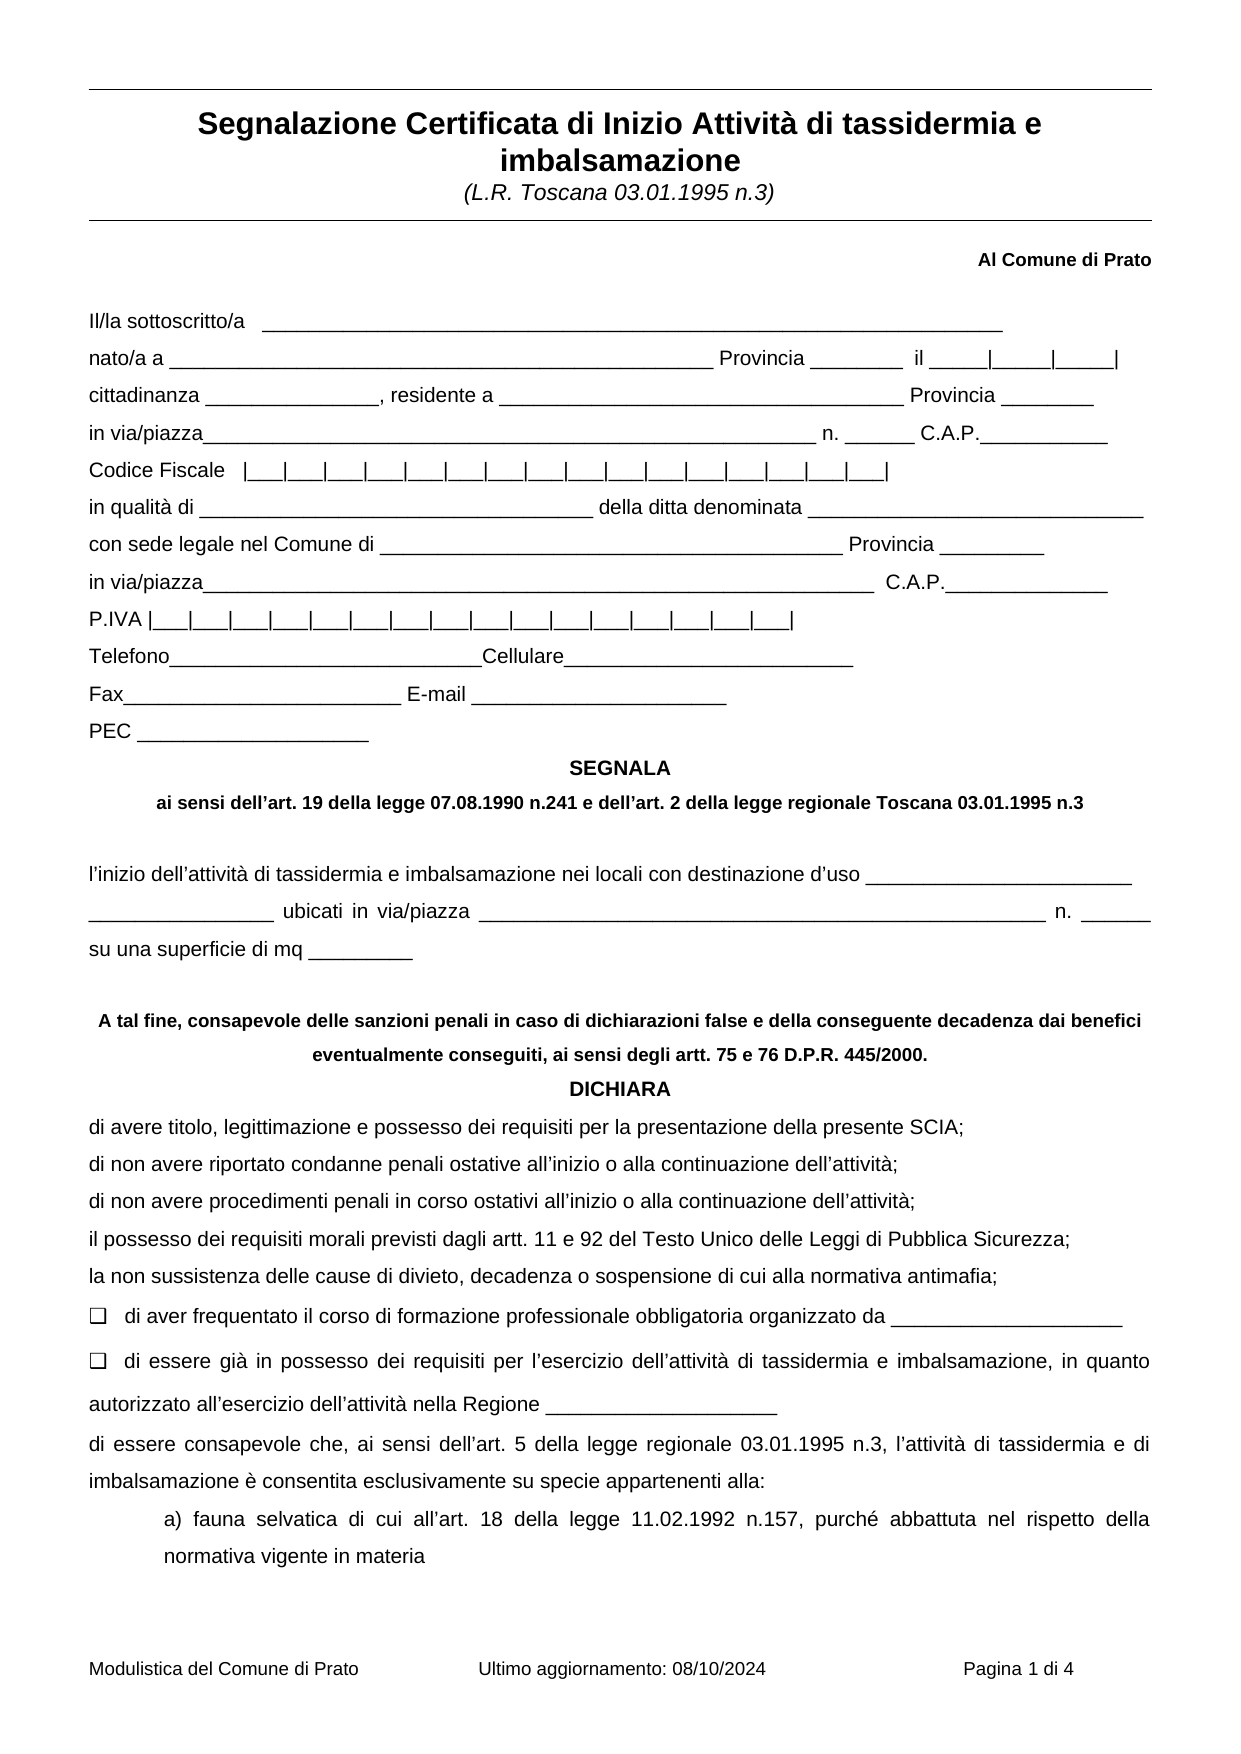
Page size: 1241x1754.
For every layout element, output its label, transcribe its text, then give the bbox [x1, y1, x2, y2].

subtitle Codice Fiscale |___|___|___|___|___|___|___|___|___|___|___|___|___|___|___|___| [88, 457, 1152, 482]
subtitle Al Comune di Prato [88, 248, 1152, 270]
subtitle la non sussistenza delle cause di divieto, decadenza o sospensione di cui alla normativa antimafia; [88, 1263, 1152, 1288]
subtitle PEC ____________________ [88, 718, 1152, 743]
subtitle di essere consapevole che, ai sensi dell’art. 5 della legge regionale 03.01.1995 n.3, l’attività di tassidermia e di imbalsamazione è consentita esclusivamente su specie appartenenti alla: [88, 1431, 1152, 1493]
subtitle di non avere procedimenti penali in corso ostativi all’inizio o alla continuazione dell’attività; [88, 1188, 1152, 1213]
subtitle P.IVA |___|___|___|___|___|___|___|___|___|___|___|___|___|___|___|___| [88, 606, 1152, 631]
subtitle l’inizio dell’attività di tassidermia e imbalsamazione nei locali con destinazione d’uso _______________________ [88, 861, 1152, 886]
subtitle con sede legale nel Comune di ________________________________________ Provincia _________ [88, 531, 1152, 556]
subtitle il possesso dei requisiti morali previsti dagli artt. 11 e 92 del Testo Unico delle Leggi di Pubblica Sicurezza; [88, 1226, 1152, 1251]
subtitle di non avere riportato condanne penali ostative all’inizio o alla continuazione dell’attività; [88, 1151, 1152, 1176]
subtitle ❑ di essere già in possesso dei requisiti per l’esercizio dell’attività di tassidermia e imbalsamazione, in quanto autorizzato all’esercizio dell’attività nella Regione ____________________ [88, 1345, 1152, 1417]
subtitle ________________ ubicati in via/piazza _________________________________________________ n. ______ su una superficie di mq _________ [88, 898, 1152, 960]
subtitle Segnalazione Certificata di Inizio Attività di tassidermia e imbalsamazione (L.R. Toscana 03.01.1995 n.3) [88, 104, 1152, 206]
subtitle Telefono___________________________Cellulare_________________________ Fax________________________ E-mail ______________________ [88, 643, 1152, 705]
subtitle di avere titolo, legittimazione e possesso dei requisiti per la presentazione della presente SCIA; [88, 1114, 1152, 1138]
subtitle ❑ di aver frequentato il corso di formazione professionale obbligatoria organizzato da ____________________ [88, 1301, 1152, 1330]
subtitle nato/a a _______________________________________________ Provincia ________ il _____|_____|_____| [88, 345, 1152, 370]
subtitle in via/piazza__________________________________________________________ C.A.P.______________ [88, 568, 1152, 593]
subtitle SEGNALA ai sensi dell’art. 19 della legge 07.08.1990 n.241 e dell’art. 2 della legge regionale Toscana 03.01.1995 n.3 [88, 755, 1152, 813]
subtitle cittadinanza _______________, residente a ___________________________________ Provincia ________ [88, 382, 1152, 407]
subtitle in qualità di __________________________________ della ditta denominata _____________________________ [88, 494, 1152, 519]
subtitle in via/piazza_____________________________________________________ n. ______ C.A.P.___________ [88, 419, 1152, 444]
subtitle a) fauna selvatica di cui all’art. 18 della legge 11.02.1992 n.157, purché abbattuta nel rispetto della normativa vigente in materia [163, 1506, 1152, 1568]
subtitle A tal fine, consapevole delle sanzioni penali in caso di dichiarazioni false e della conseguente decadenza dai benefici eventualmente conseguiti, ai sensi degli artt. 75 e 76 D.P.R. 445/2000. [88, 1009, 1152, 1065]
subtitle Il/la sottoscritto/a ________________________________________________________________ [88, 270, 1152, 332]
subtitle DICHIARA [88, 1076, 1152, 1101]
